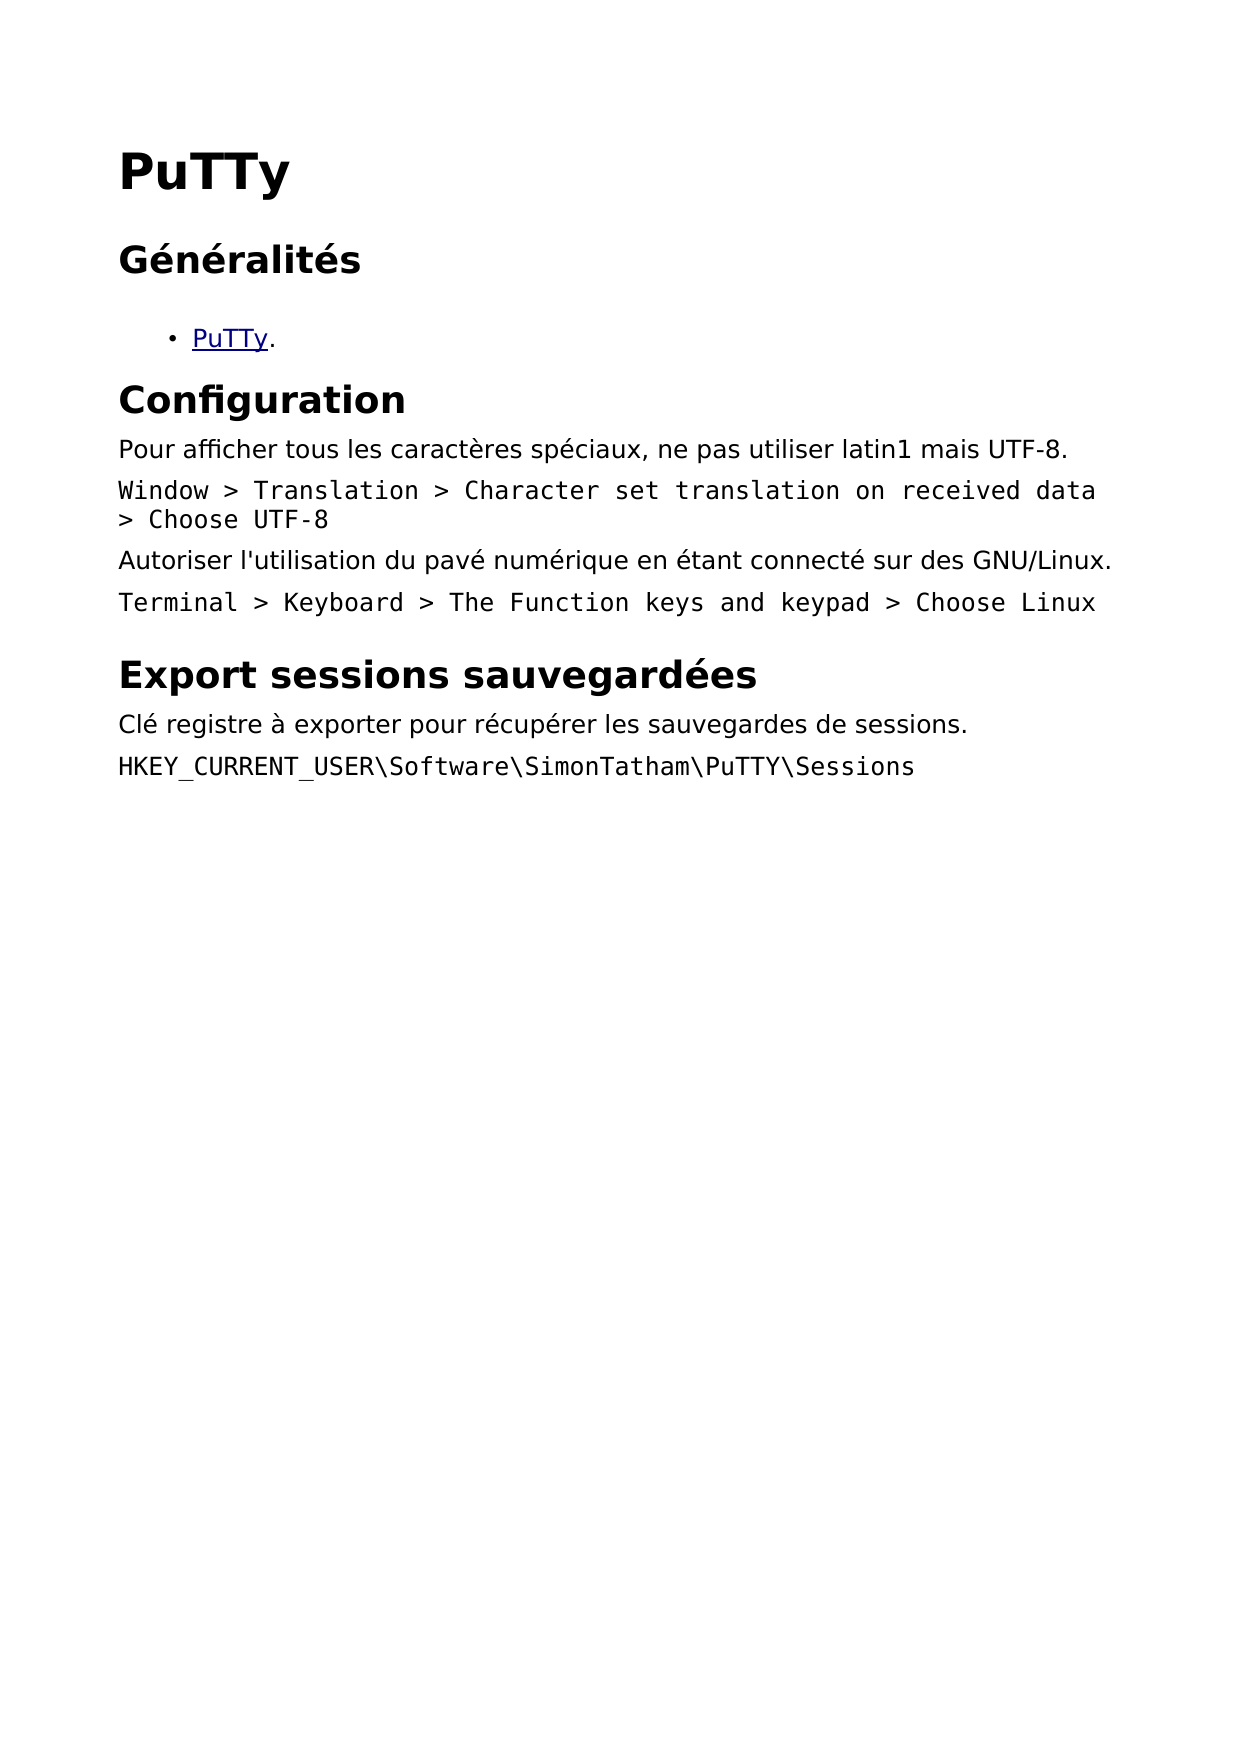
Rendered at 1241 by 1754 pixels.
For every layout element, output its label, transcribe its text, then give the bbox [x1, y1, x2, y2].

list PuTTy. [177, 324, 1122, 354]
text Autoriser l'utilisation du pavé numérique en étant connecté sur des GNU/Linux. [118, 547, 1122, 576]
subtitle Export sessions sauvegardées [118, 654, 1122, 698]
subtitle Configuration [118, 379, 1122, 422]
text Terminal > Keyboard > The Function keys and keypad > Choose Linux [118, 588, 1122, 617]
text Clé registre à exporter pour récupérer les sauvegardes de sessions. [118, 710, 1122, 739]
text Window > Translation > Character set translation on received data > Choose UTF-8 [118, 476, 1122, 535]
subtitle Généralités [118, 239, 1122, 282]
subtitle PuTTy [118, 143, 1122, 201]
text Pour afficher tous les caractères spéciaux, ne pas utiliser latin1 mais UTF-8. [118, 435, 1122, 464]
text HKEY_CURRENT_USER\Software\SimonTatham\PuTTY\Sessions [118, 752, 1122, 781]
